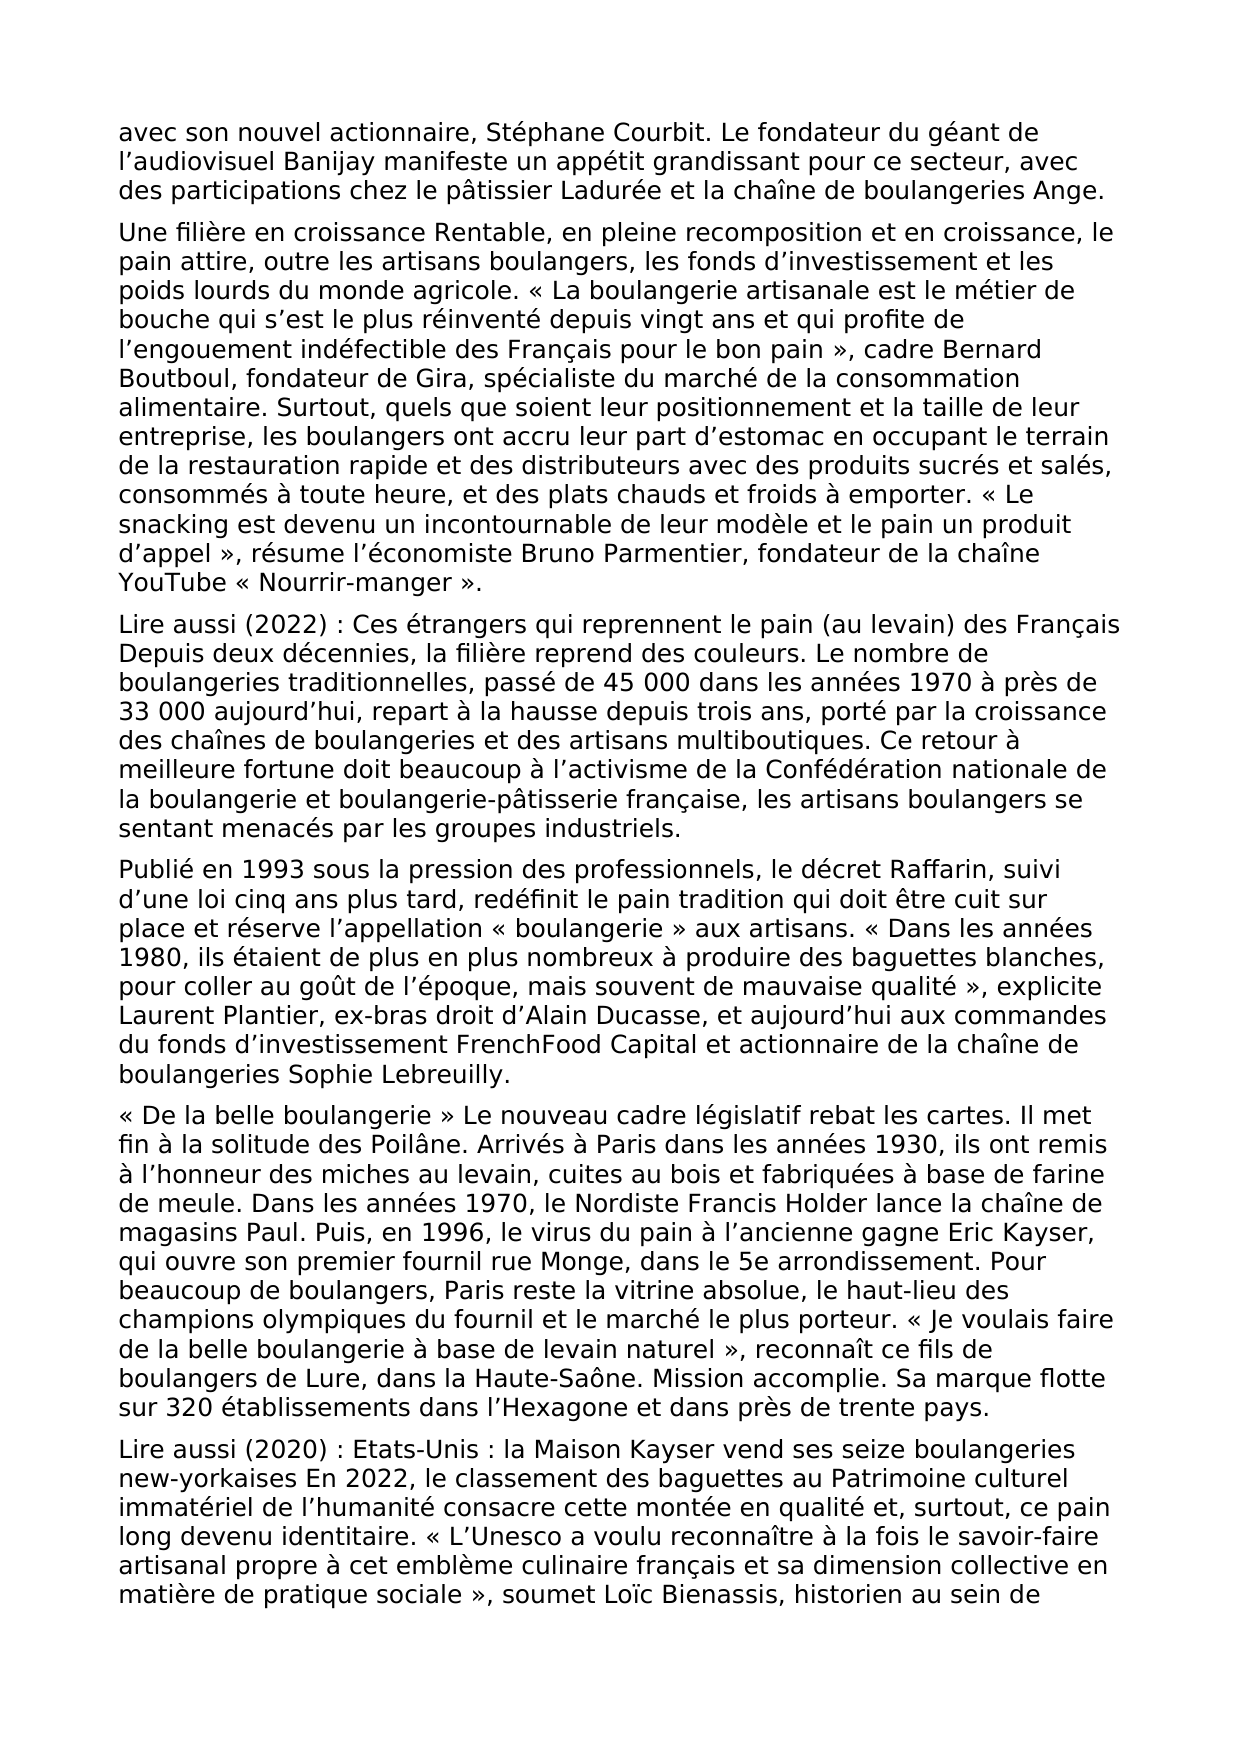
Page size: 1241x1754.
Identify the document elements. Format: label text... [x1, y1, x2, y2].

text Lire aussi (2022) : Ces étrangers qui reprennent le pain (au levain) des Français Depuis deux décennies, la filière reprend des couleurs. Le nombre de boulangeries traditionnelles, passé de 45 000 dans les années 1970 à près de 33 000 aujourd’hui, repart à la hausse depuis trois ans, porté par la croissance des chaînes de boulangeries et des artisans multiboutiques. Ce retour à meilleure fortune doit beaucoup à l’activisme de la Confédération nationale de la boulangerie et boulangerie-pâtisserie française, les artisans boulangers se sentant menacés par les groupes industriels. [118, 610, 1122, 843]
text Une filière en croissance Rentable, en pleine recomposition et en croissance, le pain attire, outre les artisans boulangers, les fonds d’investissement et les poids lourds du monde agricole. « La boulangerie artisanale est le métier de bouche qui s’est le plus réinventé depuis vingt ans et qui profite de l’engouement indéfectible des Français pour le bon pain », cadre Bernard Boutboul, fondateur de Gira, spécialiste du marché de la consommation alimentaire. Surtout, quels que soient leur positionnement et la taille de leur entreprise, les boulangers ont accru leur part d’estomac en occupant le terrain de la restauration rapide et des distributeurs avec des produits sucrés et salés, consommés à toute heure, et des plats chauds et froids à emporter. « Le snacking est devenu un incontournable de leur modèle et le pain un produit d’appel », résume l’économiste Bruno Parmentier, fondateur de la chaîne YouTube « Nourrir-manger ». [118, 218, 1122, 597]
text Publié en 1993 sous la pression des professionnels, le décret Raffarin, suivi d’une loi cinq ans plus tard, redéfinit le pain tradition qui doit être cuit sur place et réserve l’appellation « boulangerie » aux artisans. « Dans les années 1980, ils étaient de plus en plus nombreux à produire des baguettes blanches, pour coller au goût de l’époque, mais souvent de mauvaise qualité », explicite Laurent Plantier, ex-bras droit d’Alain Ducasse, et aujourd’hui aux commandes du fonds d’investissement FrenchFood Capital et actionnaire de la chaîne de boulangeries Sophie Lebreuilly. [118, 856, 1122, 1089]
text « De la belle boulangerie » Le nouveau cadre législatif rebat les cartes. Il met fin à la solitude des Poilâne. Arrivés à Paris dans les années 1930, ils ont remis à l’honneur des miches au levain, cuites au bois et fabriquées à base de farine de meule. Dans les années 1970, le Nordiste Francis Holder lance la chaîne de magasins Paul. Puis, en 1996, le virus du pain à l’ancienne gagne Eric Kayser, qui ouvre son premier fournil rue Monge, dans le 5e arrondissement. Pour beaucoup de boulangers, Paris reste la vitrine absolue, le haut-lieu des champions olympiques du fournil et le marché le plus porteur. « Je voulais faire de la belle boulangerie à base de levain naturel », reconnaît ce fils de boulangers de Lure, dans la Haute-Saône. Mission accomplie. Sa marque flotte sur 320 établissements dans l’Hexagone et dans près de trente pays. [118, 1101, 1122, 1422]
text avec son nouvel actionnaire, Stéphane Courbit. Le fondateur du géant de l’audiovisuel Banijay manifeste un appétit grandissant pour ce secteur, avec des participations chez le pâtissier Ladurée et la chaîne de boulangeries Ange. [118, 118, 1122, 206]
text Lire aussi (2020) : Etats-Unis : la Maison Kayser vend ses seize boulangeries new-yorkaises En 2022, le classement des baguettes au Patrimoine culturel immatériel de l’humanité consacre cette montée en qualité et, surtout, ce pain long devenu identitaire. « L’Unesco a voulu reconnaître à la fois le savoir-faire artisanal propre à cet emblème culinaire français et sa dimension collective en matière de pratique sociale », soumet Loïc Bienassis, historien au sein de [118, 1435, 1122, 1610]
